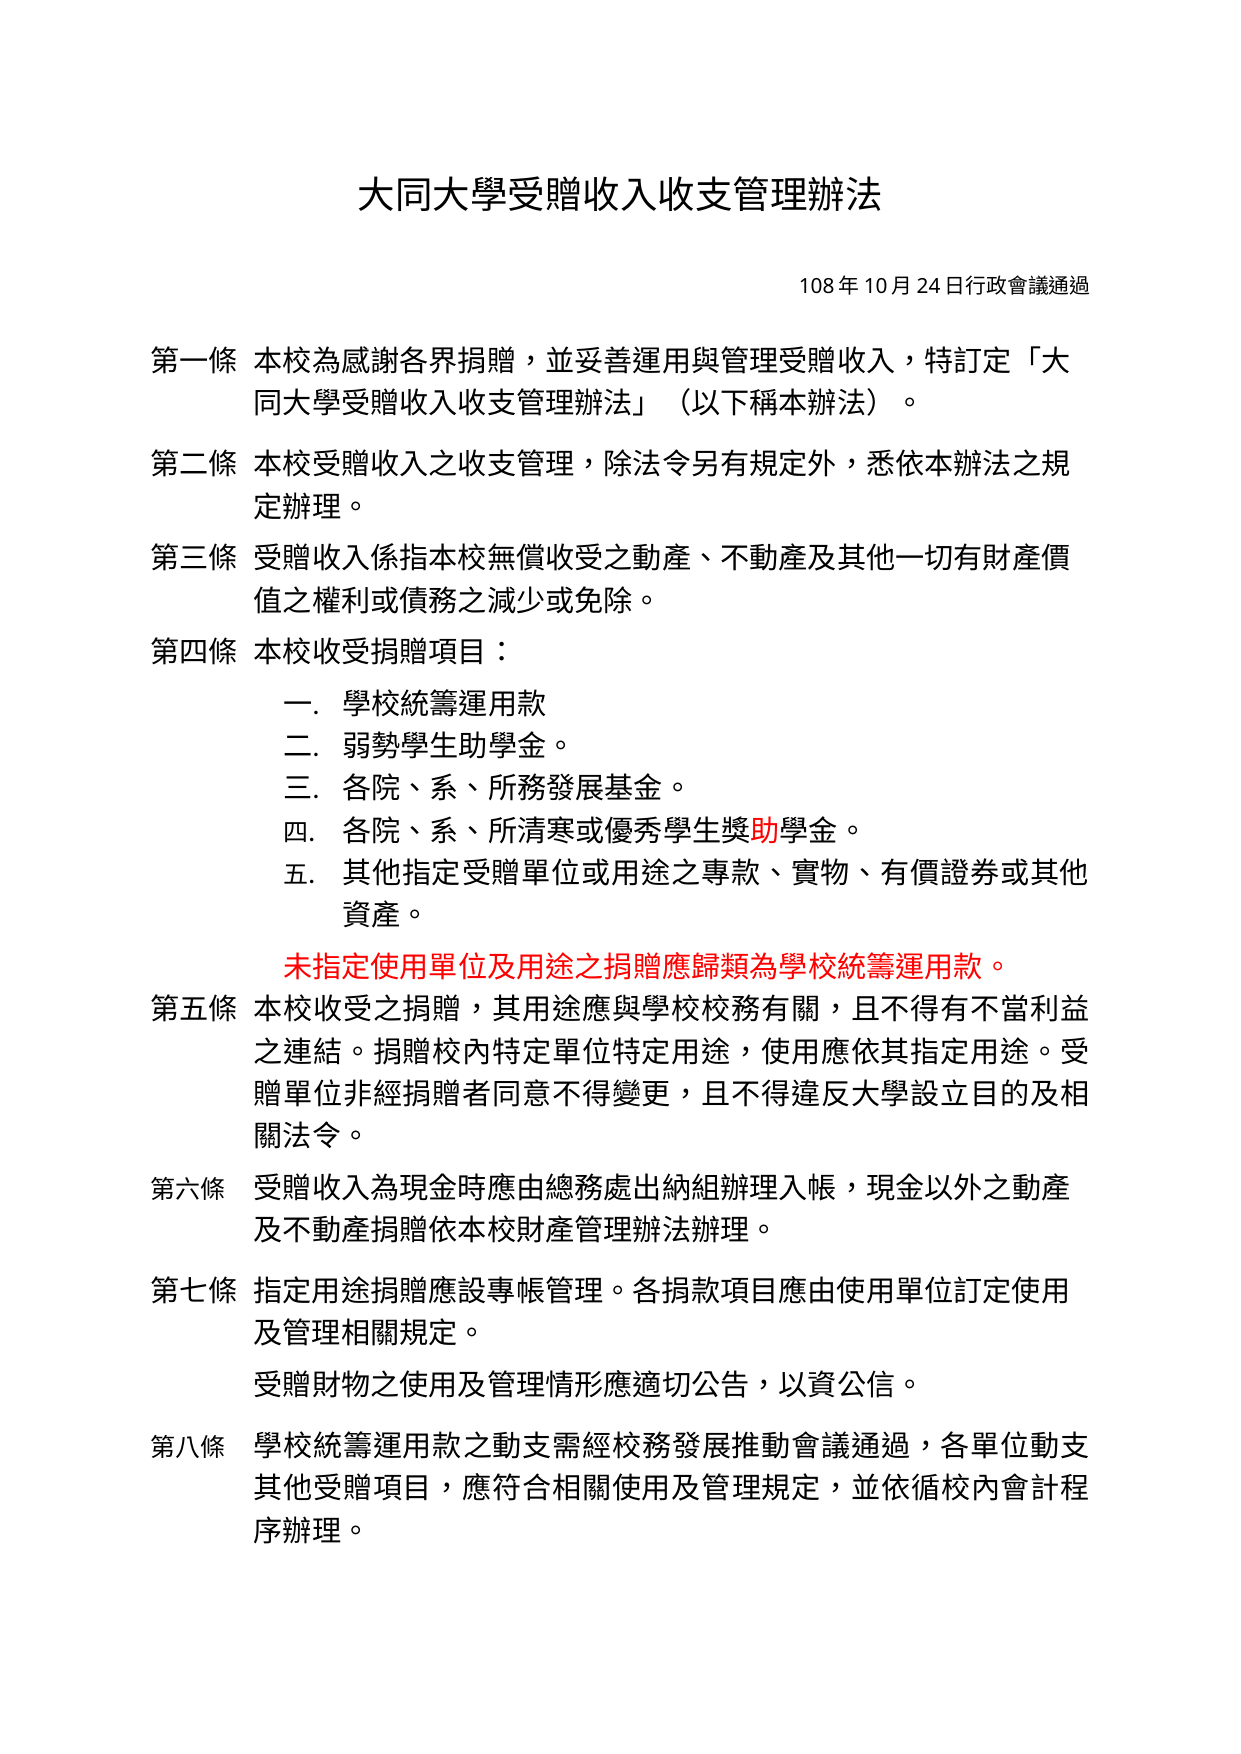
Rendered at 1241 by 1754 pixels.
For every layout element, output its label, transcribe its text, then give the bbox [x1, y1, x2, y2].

list 其他指定受贈單位或用途之專款、實物、有價證券或其他資產。 [283, 850, 1090, 934]
list 本校為感謝各界捐贈，並妥善運用與管理受贈收入，特訂定「大同大學受贈收入收支管理辦法」（以下稱本辦法）。 [150, 338, 1090, 422]
list 學校統籌運用款 [283, 681, 1090, 723]
list 受贈收入係指本校無償收受之動產、不動產及其他一切有財產價值之權利或債務之減少或免除。 [150, 535, 1090, 619]
list 本校收受之捐贈，其用途應與學校校務有關，且不得有不當利益之連結。捐贈校內特定單位特定用途，使用應依其指定用途。受贈單位非經捐贈者同意不得變更，且不得違反大學設立目的及相關法令。 [150, 986, 1090, 1155]
text 大同大學受贈收入收支管理辦法 [150, 164, 1090, 219]
text 未指定使用單位及用途之捐贈應歸類為學校統籌運用款。 [283, 944, 1090, 986]
list 學校統籌運用款之動支需經校務發展推動會議通過，各單位動支其他受贈項目，應符合相關使用及管理規定，並依循校內會計程序辦理。 [150, 1423, 1090, 1550]
list 本校收受捐贈項目： [150, 629, 1090, 671]
list 受贈收入為現金時應由總務處出納組辦理入帳，現金以外之動產及不動產捐贈依本校財產管理辦法辦理。 [150, 1164, 1090, 1249]
text 108年10月24日行政會議通過 [150, 270, 1090, 300]
list 各院、系、所務發展基金。 [283, 765, 1090, 807]
list 受贈財物之使用及管理情形應適切公告，以資公信。 [253, 1362, 1090, 1404]
list 本校受贈收入之收支管理，除法令另有規定外，悉依本辦法之規定辦理。 [150, 441, 1090, 526]
list 指定用途捐贈應設專帳管理。各捐款項目應由使用單位訂定使用及管理相關規定。 [150, 1268, 1090, 1352]
list 各院、系、所清寒或優秀學生獎助學金。 [283, 807, 1090, 850]
list 弱勢學生助學金。 [283, 723, 1090, 765]
